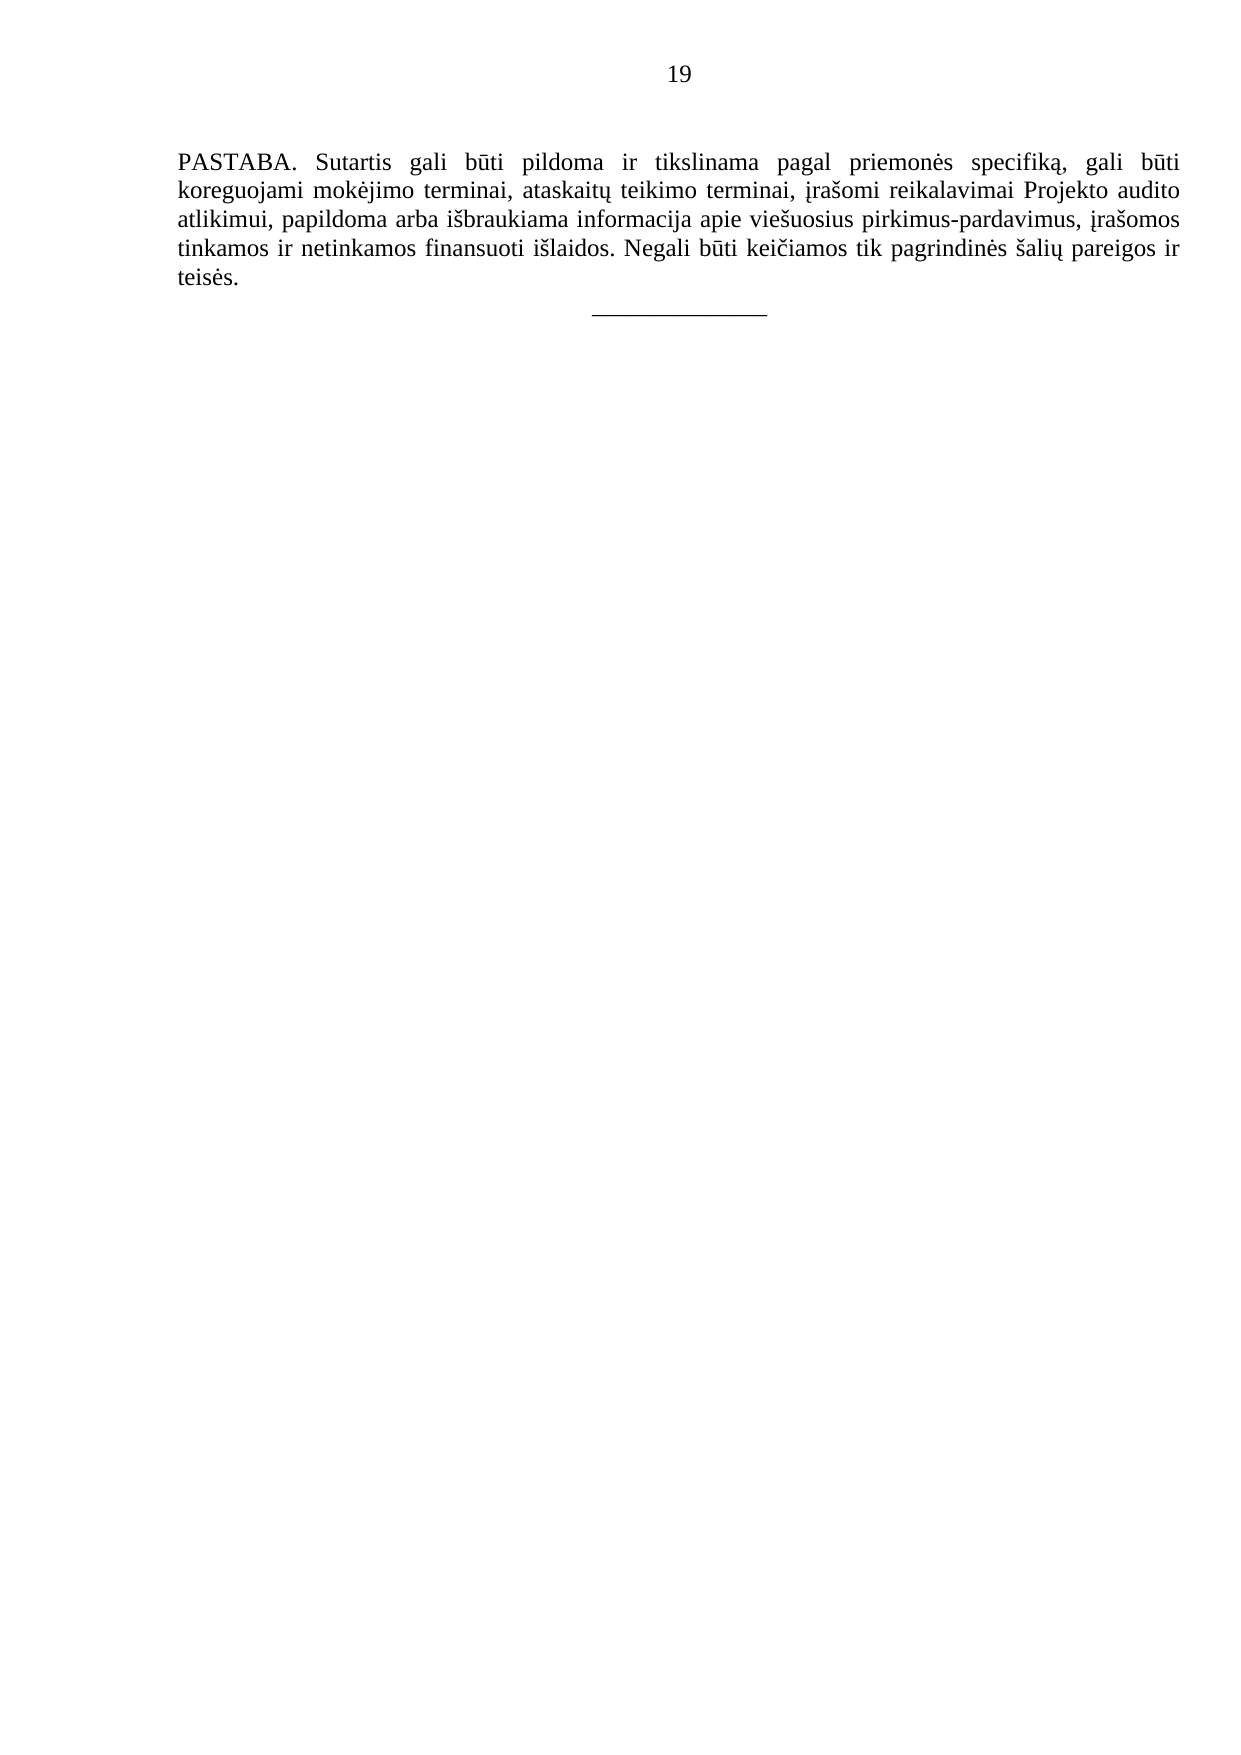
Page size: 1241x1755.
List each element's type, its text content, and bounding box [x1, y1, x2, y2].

text PASTABA. Sutartis gali būti pildoma ir tikslinama pagal priemonės specifiką, gali būti koreguojami mokėjimo terminai, ataskaitų teikimo terminai, įrašomi reikalavimai Projekto audito atlikimui, papildoma arba išbraukiama informacija apie viešuosius pirkimus-pardavimus, įrašomos tinkamos ir netinkamos finansuoti išlaidos. Negali būti keičiamos tik pagrindinės šalių pareigos ir teisės. [177, 147, 1181, 291]
text ______________ [177, 291, 1181, 319]
